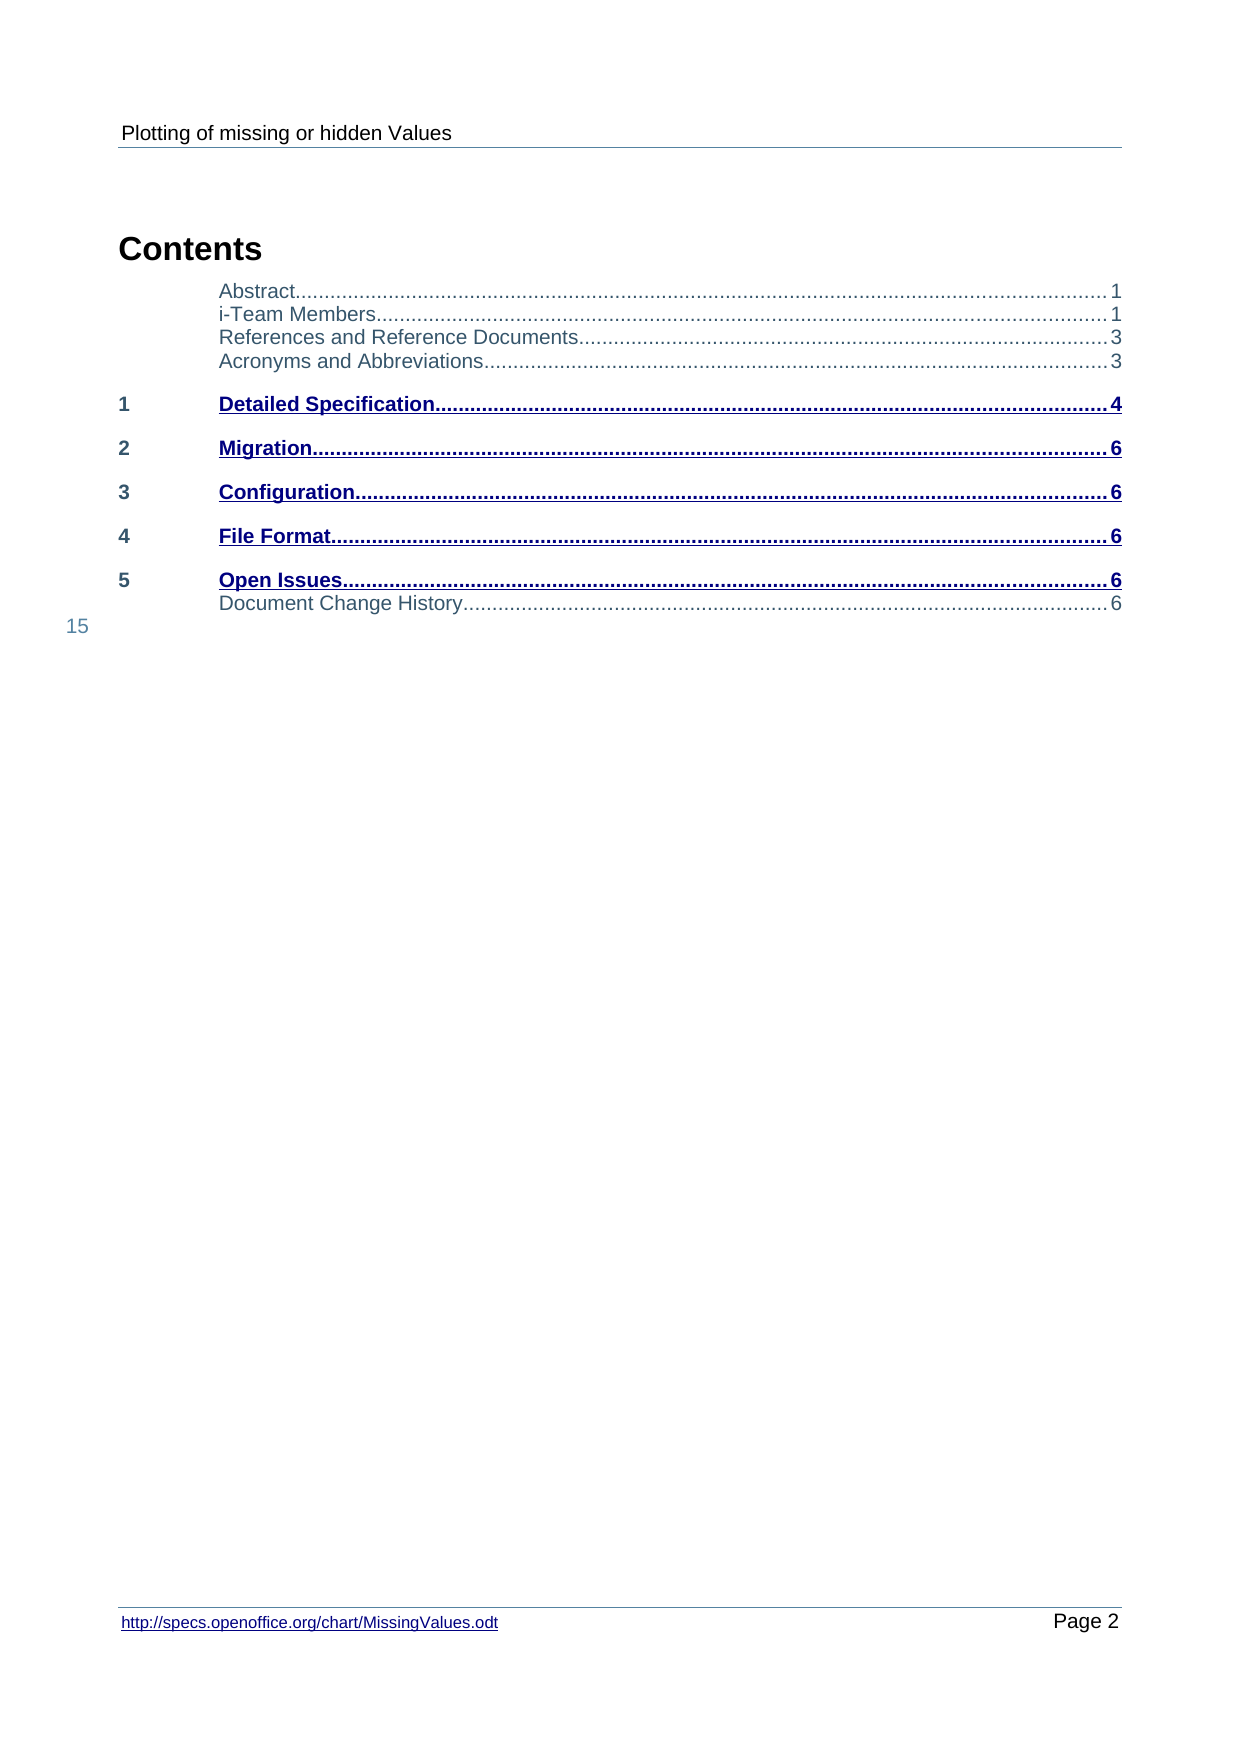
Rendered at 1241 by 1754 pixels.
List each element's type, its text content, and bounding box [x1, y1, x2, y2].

text Acronyms and Abbreviations 3 [118, 349, 1122, 372]
text 1 Detailed Specification 4 [118, 393, 1122, 416]
text References and Reference Documents 3 [118, 326, 1122, 349]
text 3 Configuration 6 [118, 481, 1122, 504]
text Abstract 1 [118, 279, 1122, 303]
subtitle Contents [118, 230, 1122, 267]
text Document Change History 6 [118, 592, 1122, 615]
text 5 Open Issues 6 [118, 568, 1122, 592]
text i-Team Members 1 [118, 303, 1122, 326]
text 2 Migration 6 [118, 437, 1122, 460]
text 4 File Format 6 [118, 524, 1122, 548]
